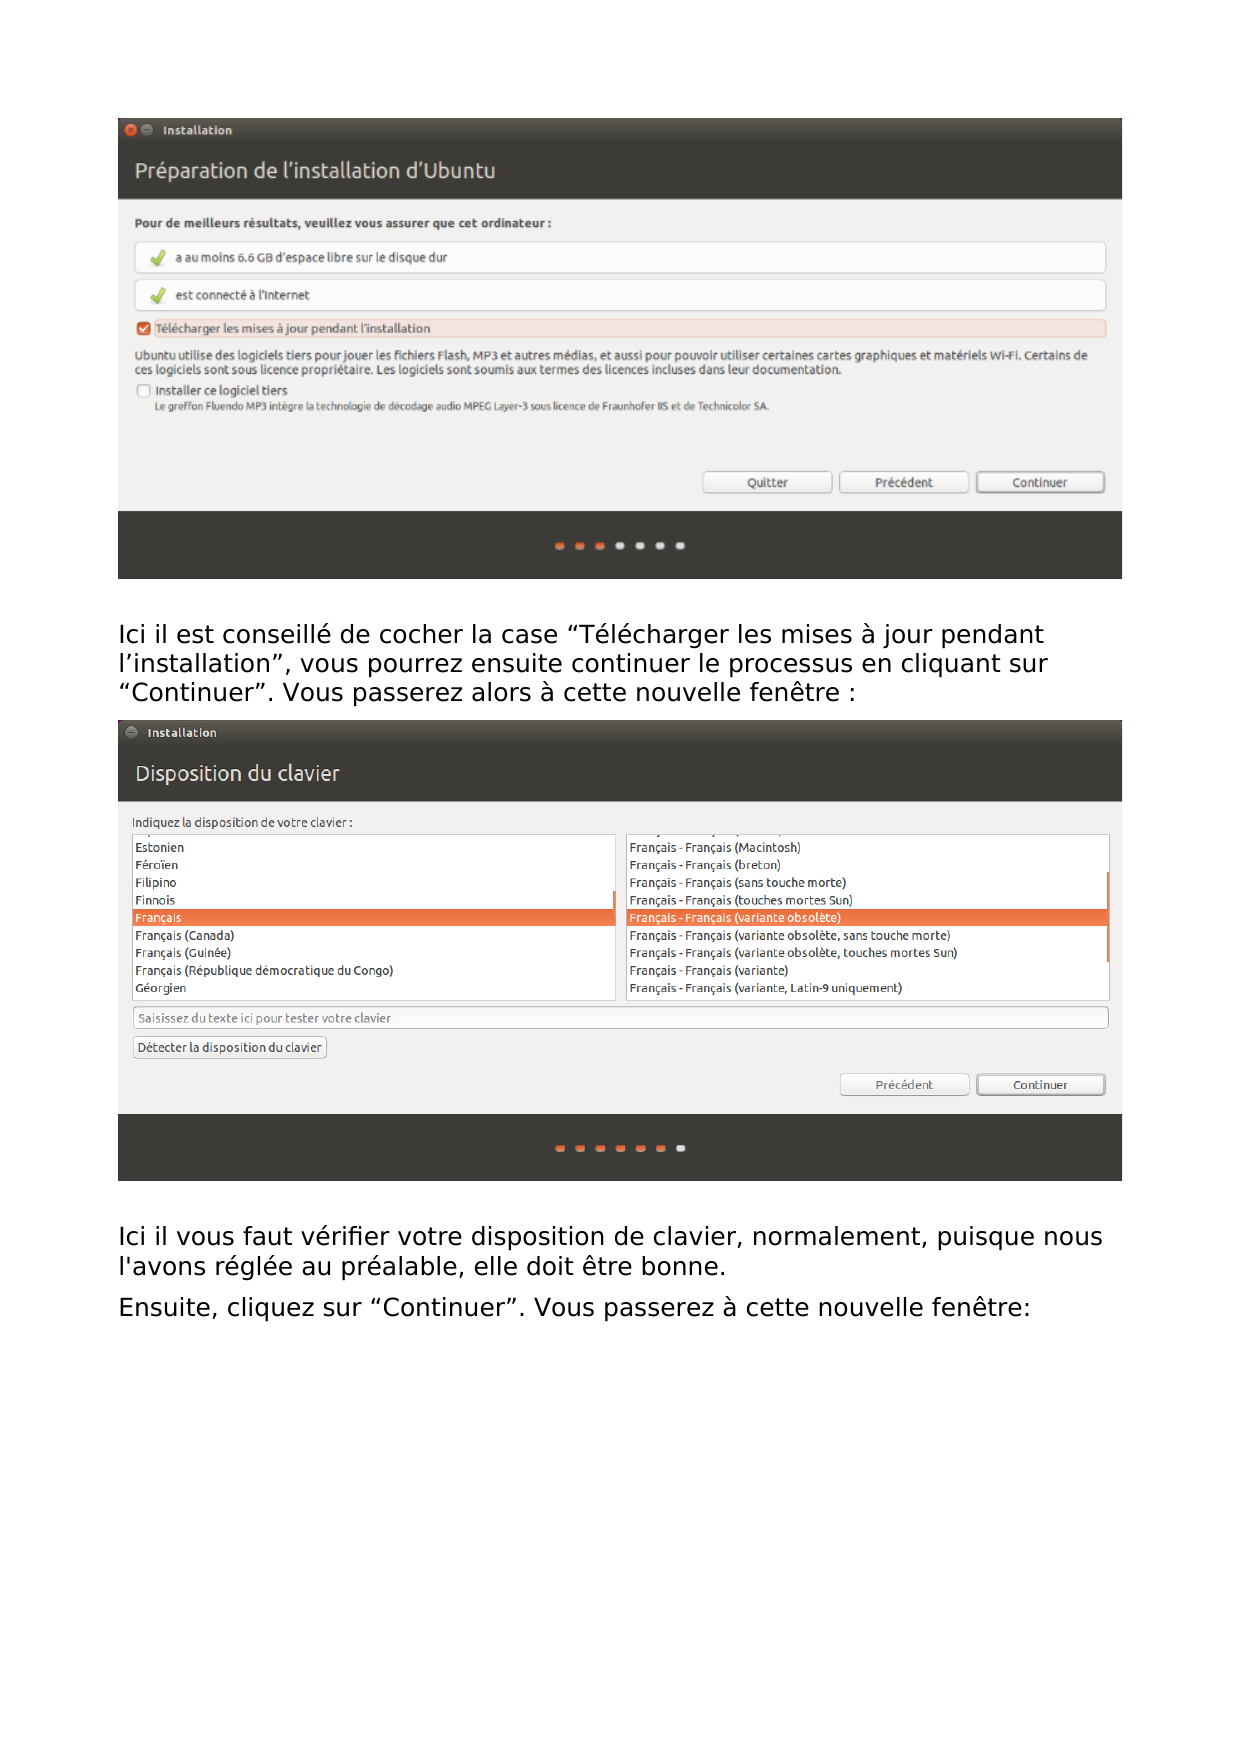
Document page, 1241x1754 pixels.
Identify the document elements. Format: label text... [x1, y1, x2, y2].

picture [118, 720, 1123, 1181]
text Ensuite, cliquez sur “Continuer”. Vous passerez à cette nouvelle fenêtre: [118, 1293, 1122, 1322]
picture [118, 118, 1123, 579]
text Ici il est conseillé de cocher la case “Télécharger les mises à jour pendant l’installation”, vous pourrez ensuite continuer le processus en cliquant sur “Continuer”. Vous passerez alors à cette nouvelle fenêtre : [118, 620, 1122, 708]
text Ici il vous faut vérifier votre disposition de clavier, normalement, puisque nous l'avons réglée au préalable, elle doit être bonne. [118, 1222, 1122, 1281]
